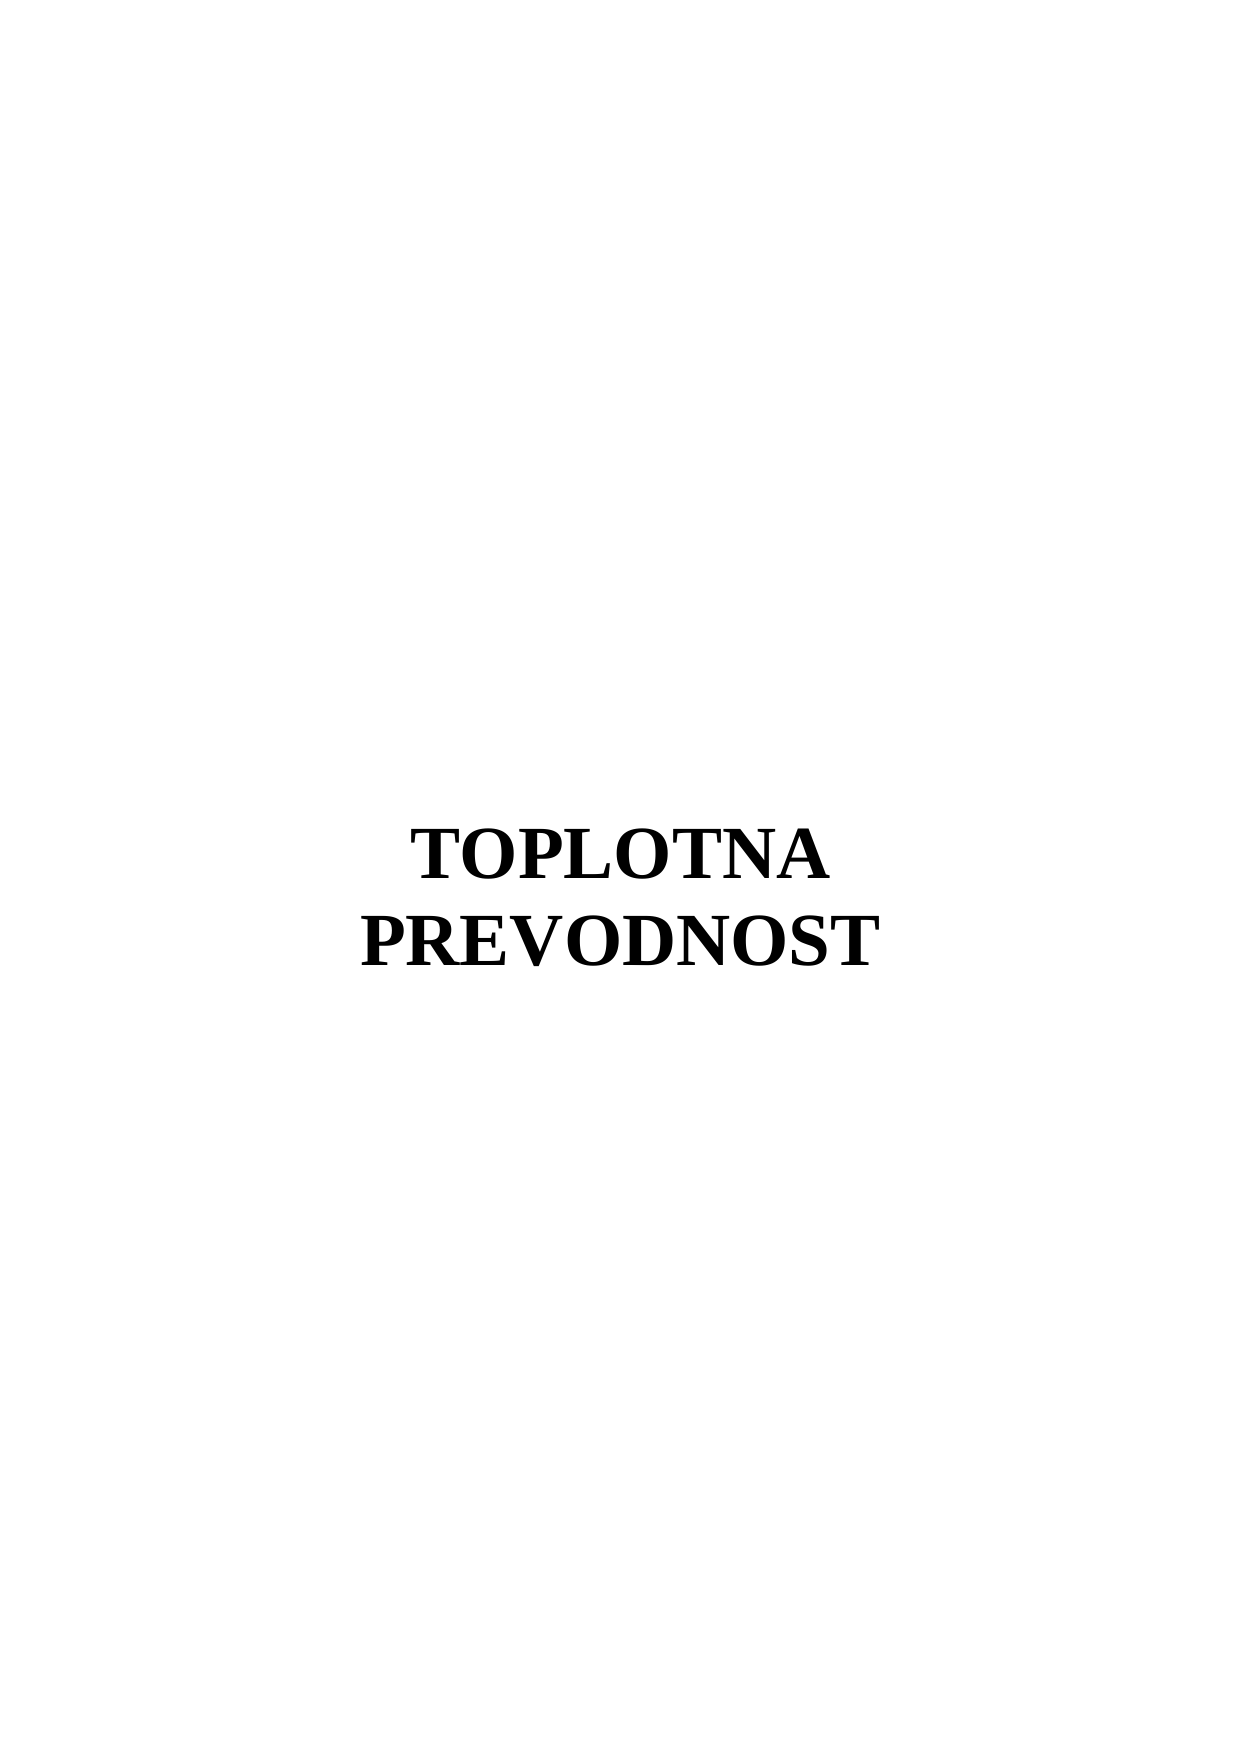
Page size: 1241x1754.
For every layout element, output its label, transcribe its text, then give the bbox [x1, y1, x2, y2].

text TOPLOTNA PREVODNOST [148, 809, 1093, 981]
